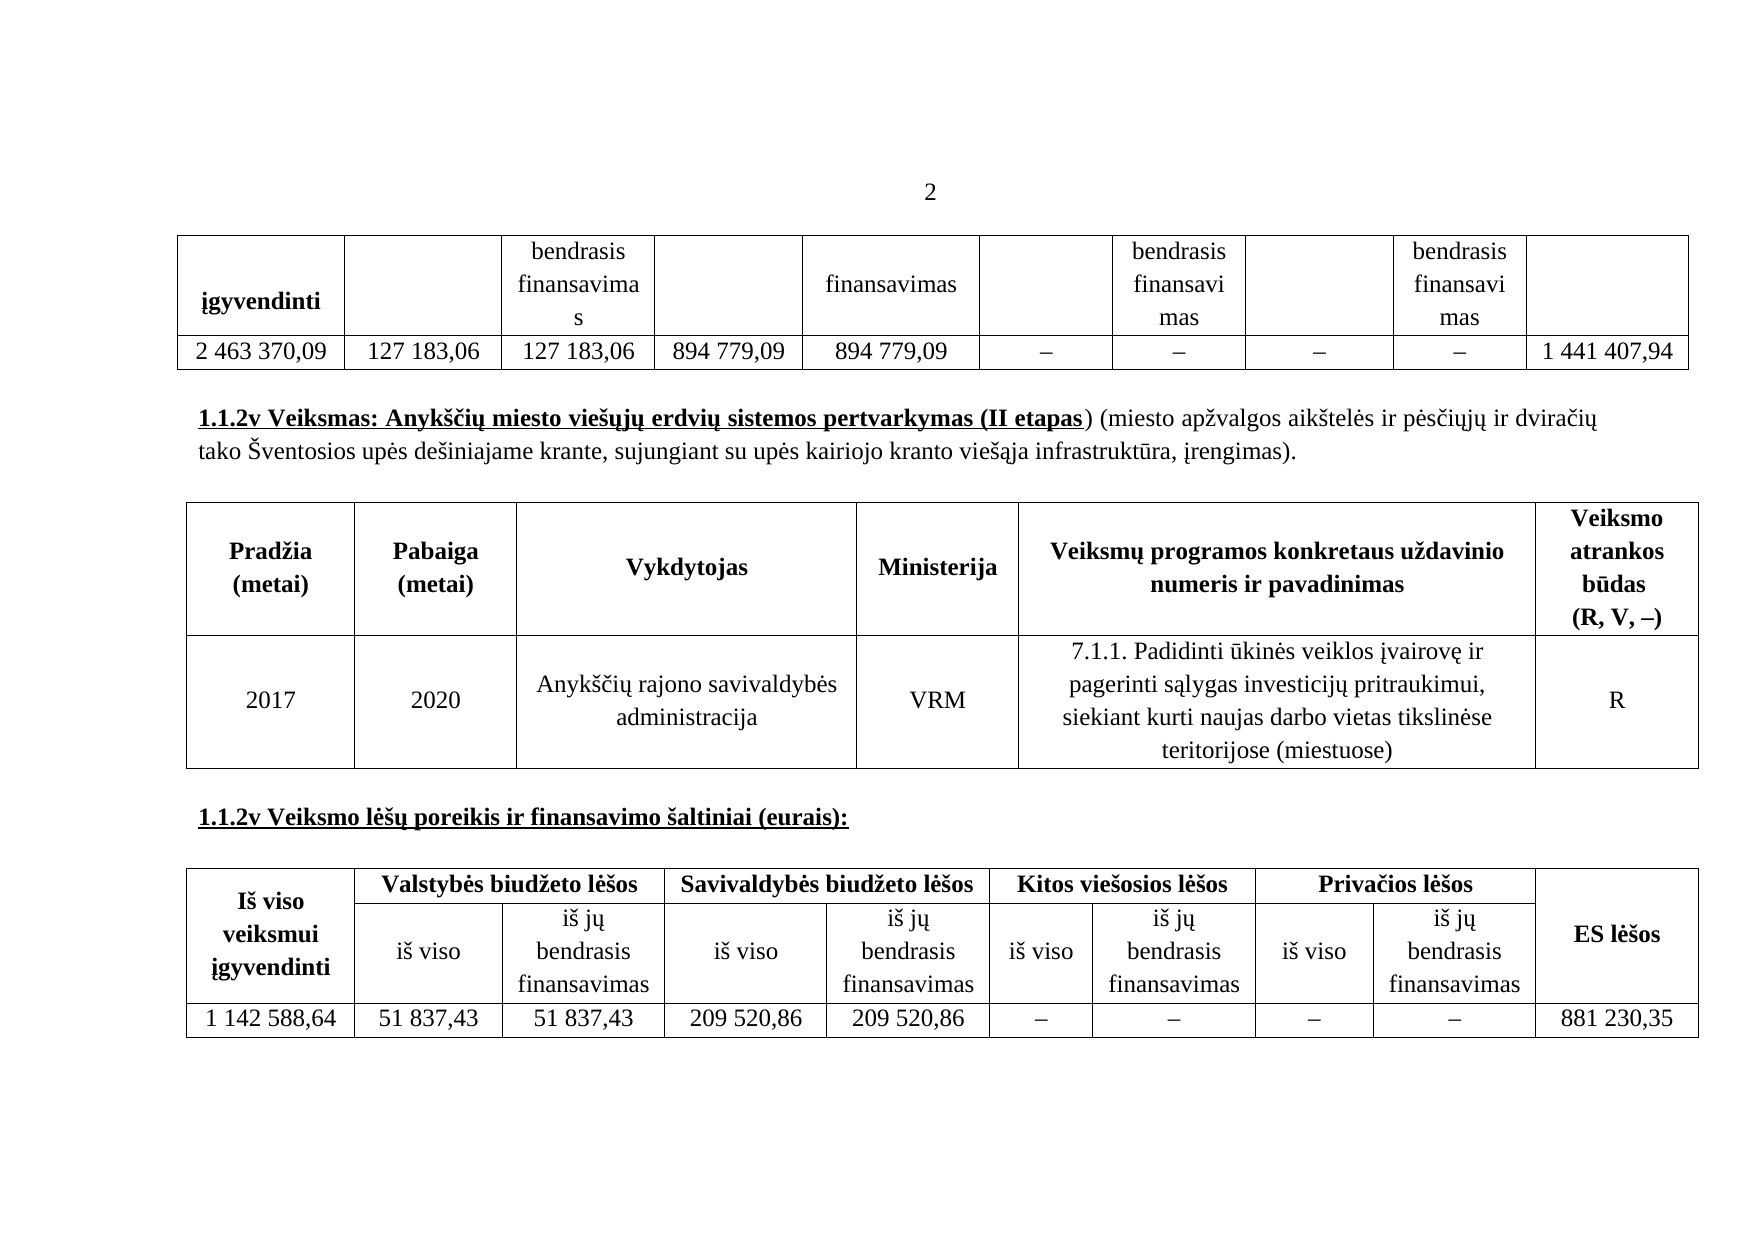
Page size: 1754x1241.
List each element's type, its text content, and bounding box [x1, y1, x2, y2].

table_cell iš viso [355, 904, 502, 1002]
table_cell bendrasis finansavimas [502, 236, 654, 335]
table_cell VRM [857, 636, 1018, 768]
table_cell [1527, 236, 1688, 335]
table_cell Ministerija [857, 503, 1018, 635]
table_cell 127 183,06 [345, 336, 501, 369]
table_cell 51 837,43 [355, 1004, 502, 1037]
table_cell Kitos viešosios lėšos [990, 869, 1255, 902]
table_cell – [1093, 1004, 1255, 1037]
table_cell – [1246, 336, 1393, 369]
table_cell – [980, 336, 1112, 369]
table_cell – [1394, 336, 1526, 369]
table_cell [1689, 235, 1693, 335]
table_cell 881 230,35 [1536, 1004, 1698, 1037]
table_cell finansavimas [803, 236, 979, 335]
table_cell iš viso [990, 904, 1092, 1002]
table_cell [980, 236, 1112, 335]
table_cell – [1113, 336, 1245, 369]
table_cell [1609, 769, 1698, 868]
table_cell Privačios lėšos [1256, 869, 1535, 902]
table_cell 209 520,86 [827, 1004, 989, 1037]
table_cell – [1256, 1004, 1373, 1037]
table_cell Pabaiga (metai) [355, 503, 516, 635]
table_cell 7.1.1. Padidinti ūkinės veiklos įvairovę ir pagerinti sąlygas investicijų pritraukimui, siekiant kurti naujas darbo vietas tikslinėse teritorijose (miestuose) [1019, 636, 1535, 768]
table_cell Anykščių rajono savivaldybės administracija [517, 636, 856, 768]
table_cell iš jų bendrasis finansavimas [503, 904, 664, 1002]
table_cell bendrasis finansavimas [1113, 236, 1245, 335]
table_cell [345, 236, 501, 335]
table_cell iš viso [665, 904, 826, 1002]
table_cell [655, 236, 802, 335]
table_cell [1689, 335, 1693, 369]
table_header [1609, 403, 1698, 502]
table_cell R [1536, 636, 1698, 768]
table_cell įgyvendinti [178, 236, 344, 335]
table_cell Savivaldybės biudžeto lėšos [665, 869, 989, 902]
table_cell Iš viso veiksmui įgyvendinti [187, 869, 354, 1002]
table_cell Veiksmo atrankos būdas (R, V, –) [1536, 503, 1698, 635]
table_cell 1 142 588,64 [187, 1004, 354, 1037]
table_cell 894 779,09 [655, 336, 802, 369]
table_cell ES lėšos [1536, 869, 1698, 1002]
table_cell 2020 [355, 636, 516, 768]
table_cell 209 520,86 [665, 1004, 826, 1037]
table_header 1.1.2v Veiksmas: Anykščių miesto viešųjų erdvių sistemos pertvarkymas (II etapas) (miesto apžvalgos aikštelės ir pėsčiųjų ir dviračių tako Šventosios upės dešiniajame krante, sujungiant su upės kairiojo kranto viešąja infrastruktūra, įrengimas). [187, 403, 1609, 502]
table_cell [1246, 236, 1393, 335]
table_cell 894 779,09 [803, 336, 979, 369]
table_cell iš jų bendrasis finansavimas [1374, 904, 1535, 1002]
table_cell 51 837,43 [503, 1004, 664, 1037]
table_cell Veiksmų programos konkretaus uždavinio numeris ir pavadinimas [1019, 503, 1535, 635]
table_cell iš viso [1256, 904, 1373, 1002]
table_cell Vykdytojas [517, 503, 856, 635]
table_cell iš jų bendrasis finansavimas [1093, 904, 1255, 1002]
table_cell 2017 [187, 636, 354, 768]
table_cell Pradžia (metai) [187, 503, 354, 635]
table_cell Valstybės biudžeto lėšos [355, 869, 664, 902]
table_cell 1 441 407,94 [1527, 336, 1688, 369]
table_cell bendrasis finansavimas [1394, 236, 1526, 335]
table_cell 1.1.2v Veiksmo lėšų poreikis ir finansavimo šaltiniai (eurais): [187, 769, 1609, 868]
table_cell – [990, 1004, 1092, 1037]
table_cell iš jų bendrasis finansavimas [827, 904, 989, 1002]
table_cell 2 463 370,09 [178, 336, 344, 369]
table_cell 127 183,06 [502, 336, 654, 369]
table_cell – [1374, 1004, 1535, 1037]
